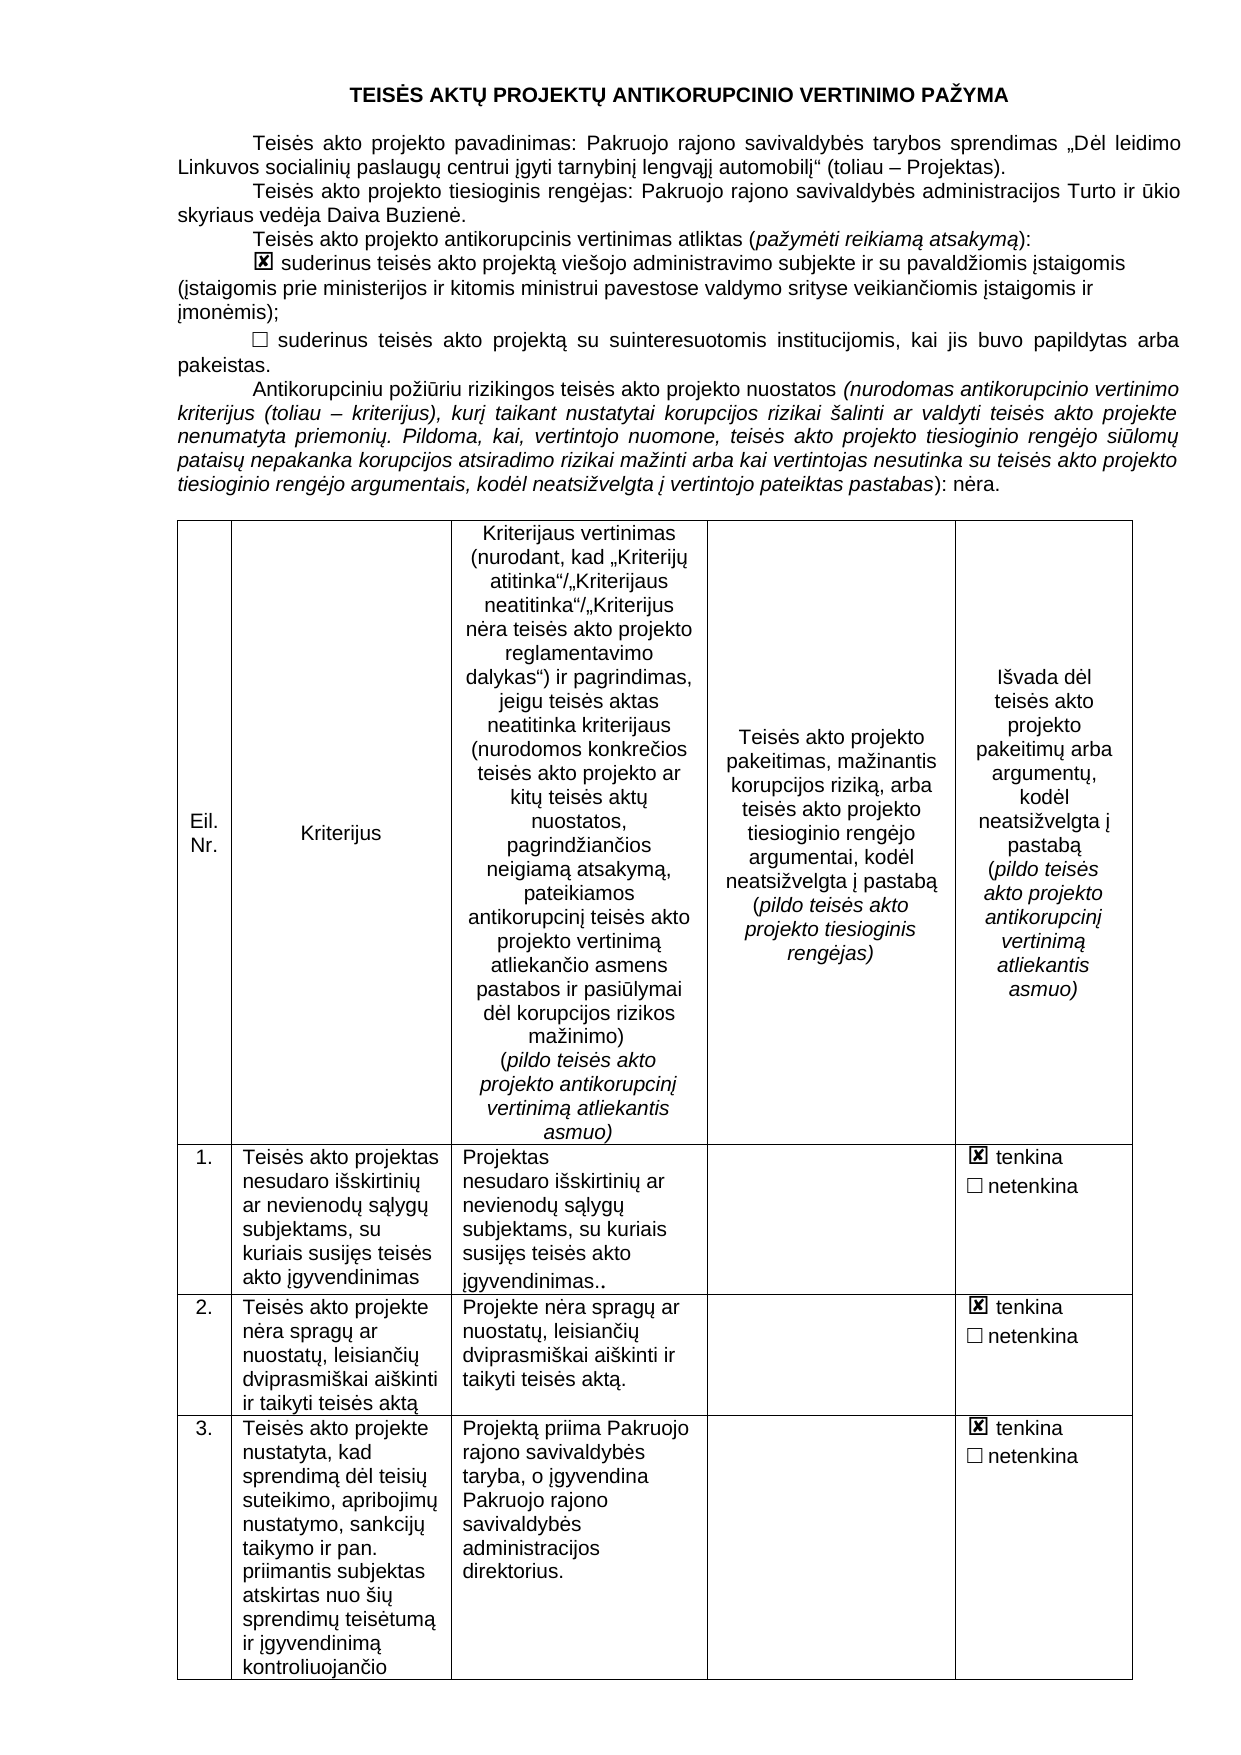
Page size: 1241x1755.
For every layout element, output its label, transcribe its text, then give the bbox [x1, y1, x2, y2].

table_cell [708, 1145, 955, 1294]
table_cell Teisės akto projektas nesudaro išskirtinių ar nevienodų sąlygų subjektams, su kuriais susijęs teisės akto įgyvendinimas [232, 1145, 451, 1294]
table_cell Teisės akto projekte nėra spragų ar nuostatų, leisiančių dviprasmiškai aiškinti ir taikyti teisės aktą [232, 1295, 451, 1414]
text □ suderinus teisės akto projektą su suinteresuotomis institucijomis, kai jis buvo papildytas arba pakeistas. [177, 324, 1181, 376]
text Teisės akto projekto pavadinimas: Pakruojo rajono savivaldybės tarybos sprendimas „Dėl leidimo Linkuvos socialinių paslaugų centrui įgyti tarnybinį lengvąjį automobilį“ (toliau – Projektas). [177, 131, 1181, 179]
table_cell Projektą priima Pakruojo rajono savivaldybės taryba, o įgyvendina Pakruojo rajono savivaldybės administracijos direktorius. [452, 1416, 707, 1679]
text Teisės akto projekto tiesioginis rengėjas: Pakruojo rajono savivaldybės administracijos Turto ir ūkio skyriaus vedėja Daiva Buzienė. [177, 179, 1181, 227]
table_cell Projekte nėra spragų ar nuostatų, leisiančių dviprasmiškai aiškinti ir taikyti teisės aktą. [452, 1295, 707, 1414]
text Antikorupciniu požiūriu rizikingos teisės akto projekto nuostatos (nurodomas antikorupcinio vertinimo kriterijus (toliau – kriterijus), kurį taikant nustatytai korupcijos rizikai šalinti ar valdyti teisės akto projekte nenumatyta priemonių. Pildoma, kai, vertintojo nuomone, teisės akto projekto tiesioginio rengėjo siūlomų pataisų nepakanka korupcijos atsiradimo rizikai mažinti arba kai vertintojas nesutinka su teisės akto projekto tiesioginio rengėjo argumentais, kodėl neatsižvelgta į vertintojo pateiktas pastabas): nėra. [177, 376, 1181, 496]
table_header Eil. Nr. [178, 521, 231, 1144]
table_cell [708, 1416, 955, 1679]
table_cell 1. [178, 1145, 231, 1294]
table_cell [708, 1295, 955, 1414]
table_cell 2. [178, 1295, 231, 1414]
table_cell  tenkina □ netenkina [956, 1295, 1132, 1414]
table_cell 3. [178, 1416, 231, 1679]
table_header Išvada dėl teisės akto projekto pakeitimų arba argumentų, kodėl neatsižvelgta į pastabą (pildo teisės akto projekto antikorupcinį vertinimą atliekantis asmuo) [956, 521, 1132, 1144]
table_header Kriterijaus vertinimas (nurodant, kad „Kriterijų atitinka“/„Kriterijaus neatitinka“/„Kriterijus nėra teisės akto projekto reglamentavimo dalykas“) ir pagrindimas, jeigu teisės aktas neatitinka kriterijaus (nurodomos konkrečios teisės akto projekto ar kitų teisės aktų nuostatos, pagrindžiančios neigiamą atsakymą, pateikiamos antikorupcinį teisės akto projekto vertinimą atliekančio asmens pastabos ir pasiūlymai dėl korupcijos rizikos mažinimo) (pildo teisės akto projekto antikorupcinį vertinimą atliekantis asmuo) [452, 521, 707, 1144]
table_header Teisės akto projekto pakeitimas, mažinantis korupcijos riziką, arba teisės akto projekto tiesioginio rengėjo argumentai, kodėl neatsižvelgta į pastabą (pildo teisės akto projekto tiesioginis rengėjas) [708, 521, 955, 1144]
text Teisės akto projekto antikorupcinis vertinimas atliktas (pažymėti reikiamą atsakymą): [177, 227, 1181, 251]
table_header Kriterijus [232, 521, 451, 1144]
text  suderinus teisės akto projektą viešojo administravimo subjekte ir su pavaldžiomis įstaigomis (įstaigomis prie ministerijos ir kitomis ministrui pavestose valdymo srityse veikiančiomis įstaigomis ir įmonėmis); [177, 251, 1181, 324]
table_cell Projektas nesudaro išskirtinių ar nevienodų sąlygų subjektams, su kuriais susijęs teisės akto įgyvendinimas.. [452, 1145, 707, 1294]
table_cell  tenkina □ netenkina [956, 1416, 1132, 1679]
table_cell  tenkina □ netenkina [956, 1145, 1132, 1294]
table_cell Teisės akto projekte nustatyta, kad sprendimą dėl teisių suteikimo, apribojimų nustatymo, sankcijų taikymo ir pan. priimantis subjektas atskirtas nuo šių sprendimų teisėtumą ir įgyvendinimą kontroliuojančio [232, 1416, 451, 1679]
text TEISĖS AKTŲ PROJEKTŲ ANTIKORUPCINIO VERTINIMO PAŽYMA [177, 83, 1181, 107]
